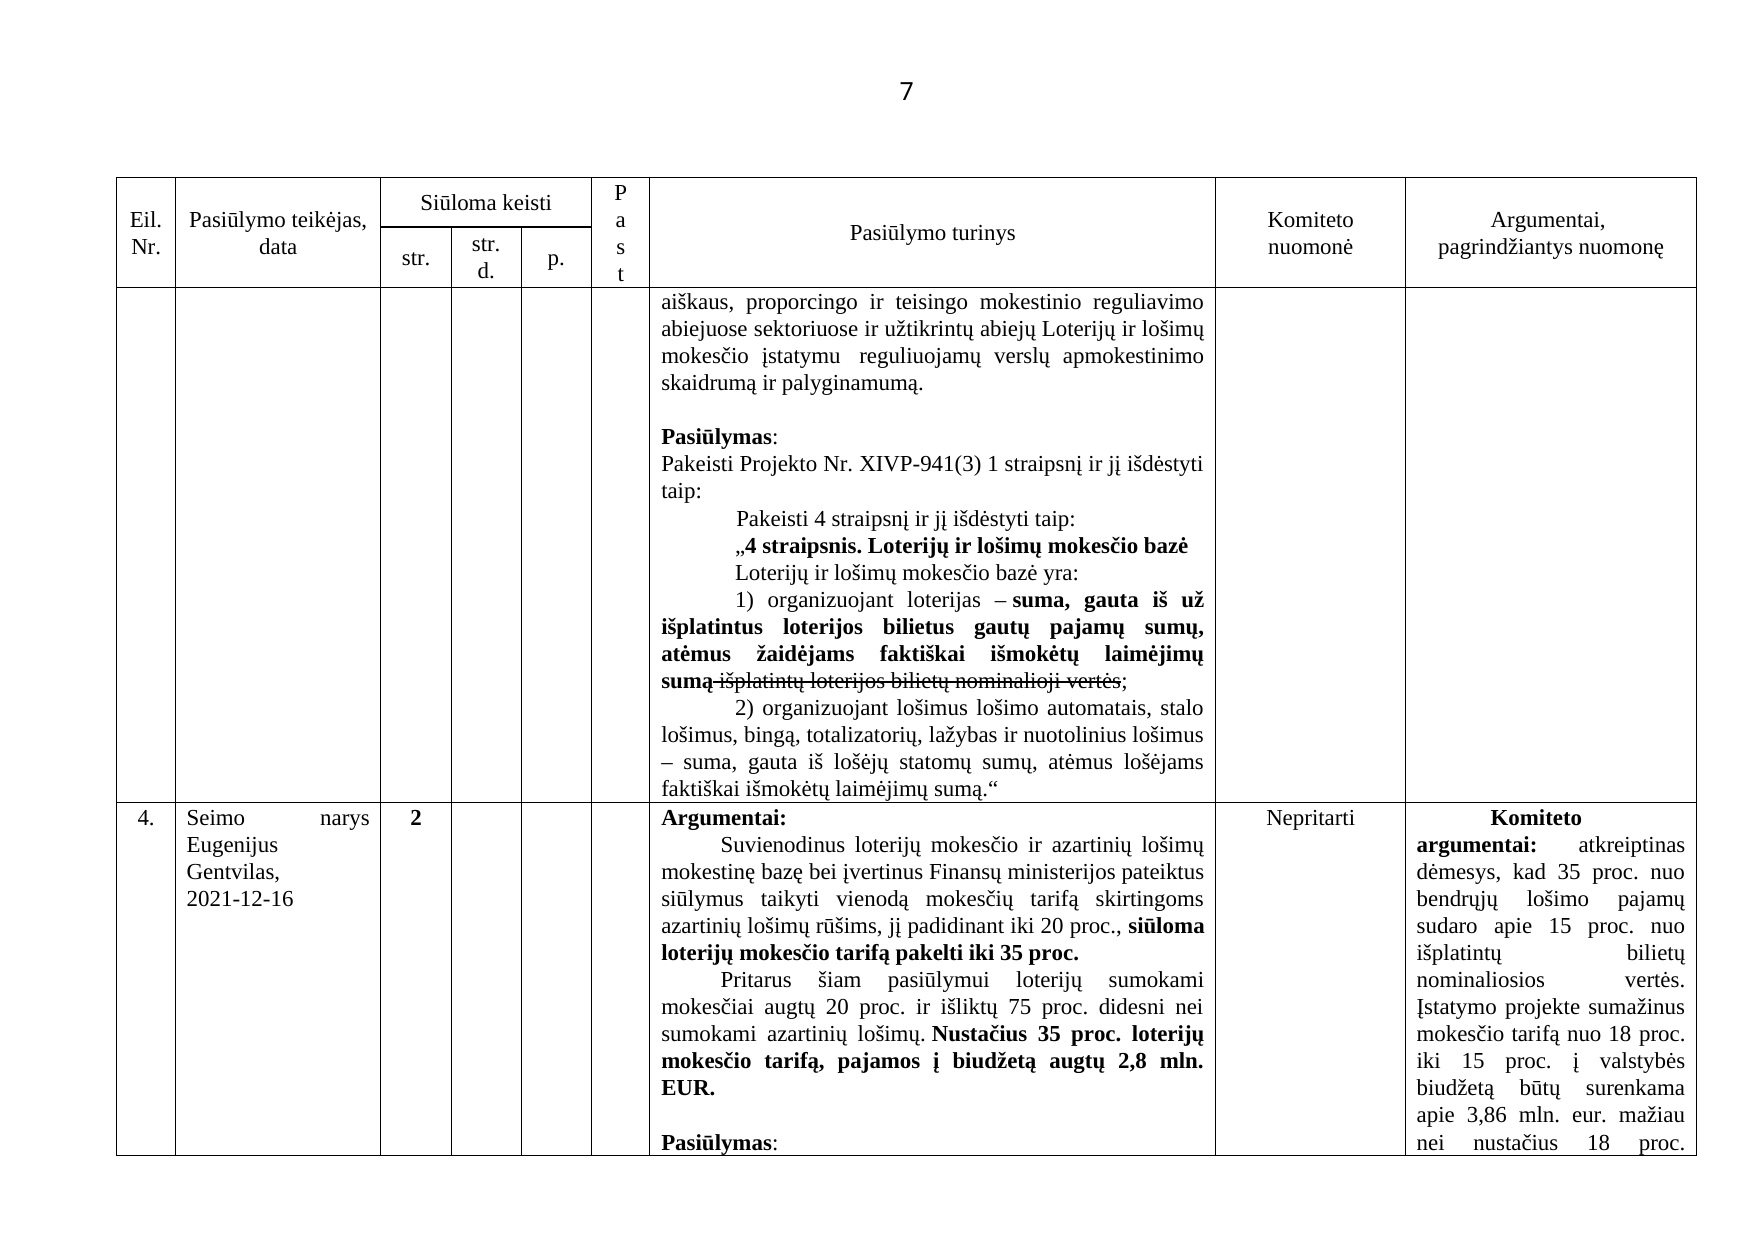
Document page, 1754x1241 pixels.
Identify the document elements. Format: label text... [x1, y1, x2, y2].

table_header Eil. Nr. [117, 178, 175, 287]
table_header Pasiūlymo teikėjas, data [176, 178, 380, 287]
table_cell [592, 803, 649, 1155]
table_cell aiškaus, proporcingo ir teisingo mokestinio reguliavimo abiejuose sektoriuose ir užtikrintų abiejų Loterijų ir lošimų mokesčio įstatymu reguliuojamų verslų apmokestinimo skaidrumą ir palyginamumą. Pasiūlymas: Pakeisti Projekto Nr. XIVP-941(3) 1 straipsnį ir jį išdėstyti taip: Pakeisti 4 straipsnį ir jį išdėstyti taip: „4 straipsnis. Loterijų ir lošimų mokesčio bazė Loterijų ir lošimų mokesčio bazė yra: 1) organizuojant loterijas – suma, gauta iš už išplatintus loterijos bilietus gautų pajamų sumų, atėmus žaidėjams faktiškai išmokėtų laimėjimų sumą išplatintų loterijos bilietų nominalioji vertės; 2) organizuojant lošimus lošimo automatais, stalo lošimus, bingą, totalizatorių, lažybas ir nuotolinius lošimus – suma, gauta iš lošėjų statomų sumų, atėmus lošėjams faktiškai išmokėtų laimėjimų sumą.“ [650, 288, 1215, 802]
table_cell p. [522, 228, 591, 287]
table_cell 4. [117, 803, 175, 1155]
table_cell Komiteto argumentai: atkreiptinas dėmesys, kad 35 proc. nuo bendrųjų lošimo pajamų sudaro apie 15 proc. nuo išplatintų bilietų nominaliosios vertės. Įstatymo projekte sumažinus mokesčio tarifą nuo 18 proc. iki 15 proc. į valstybės biudžetą būtų surenkama apie 3,86 mln. eur. mažiau nei nustačius 18 proc. [1406, 803, 1696, 1155]
table_header Siūloma keisti [381, 178, 591, 226]
table_cell str. d. [452, 228, 521, 287]
table_header Argumentai, pagrindžiantys nuomonę [1406, 178, 1696, 287]
table_cell [381, 288, 451, 802]
table_cell str. [381, 228, 451, 287]
table_cell [1406, 288, 1696, 802]
table_cell Seimo narys Eugenijus Gentvilas, 2021-12-16 [176, 803, 380, 1155]
table_cell [592, 288, 649, 802]
table_cell [522, 803, 591, 1155]
table_cell [522, 288, 591, 802]
table_cell [176, 288, 380, 802]
table_cell [1216, 288, 1405, 802]
table_header Pasiūlymo turinys [650, 178, 1215, 287]
table_cell [452, 288, 521, 802]
table_header Pastabos [592, 178, 649, 287]
table_cell Nepritarti [1216, 803, 1405, 1155]
table_cell Argumentai: Suvienodinus loterijų mokesčio ir azartinių lošimų mokestinę bazę bei įvertinus Finansų ministerijos pateiktus siūlymus taikyti vienodą mokesčių tarifą skirtingoms azartinių lošimų rūšims, jį padidinant iki 20 proc., siūloma loterijų mokesčio tarifą pakelti iki 35 proc. Pritarus šiam pasiūlymui loterijų sumokami mokesčiai augtų 20 proc. ir išliktų 75 proc. didesni nei sumokami azartinių lošimų. Nustačius 35 proc. loterijų mokesčio tarifą, pajamos į biudžetą augtų 2,8 mln. EUR. Pasiūlymas: [650, 803, 1215, 1155]
table_cell 2 [381, 803, 451, 1155]
table_header Komiteto nuomonė [1216, 178, 1405, 287]
table_cell [117, 288, 175, 802]
table_cell [452, 803, 521, 1155]
